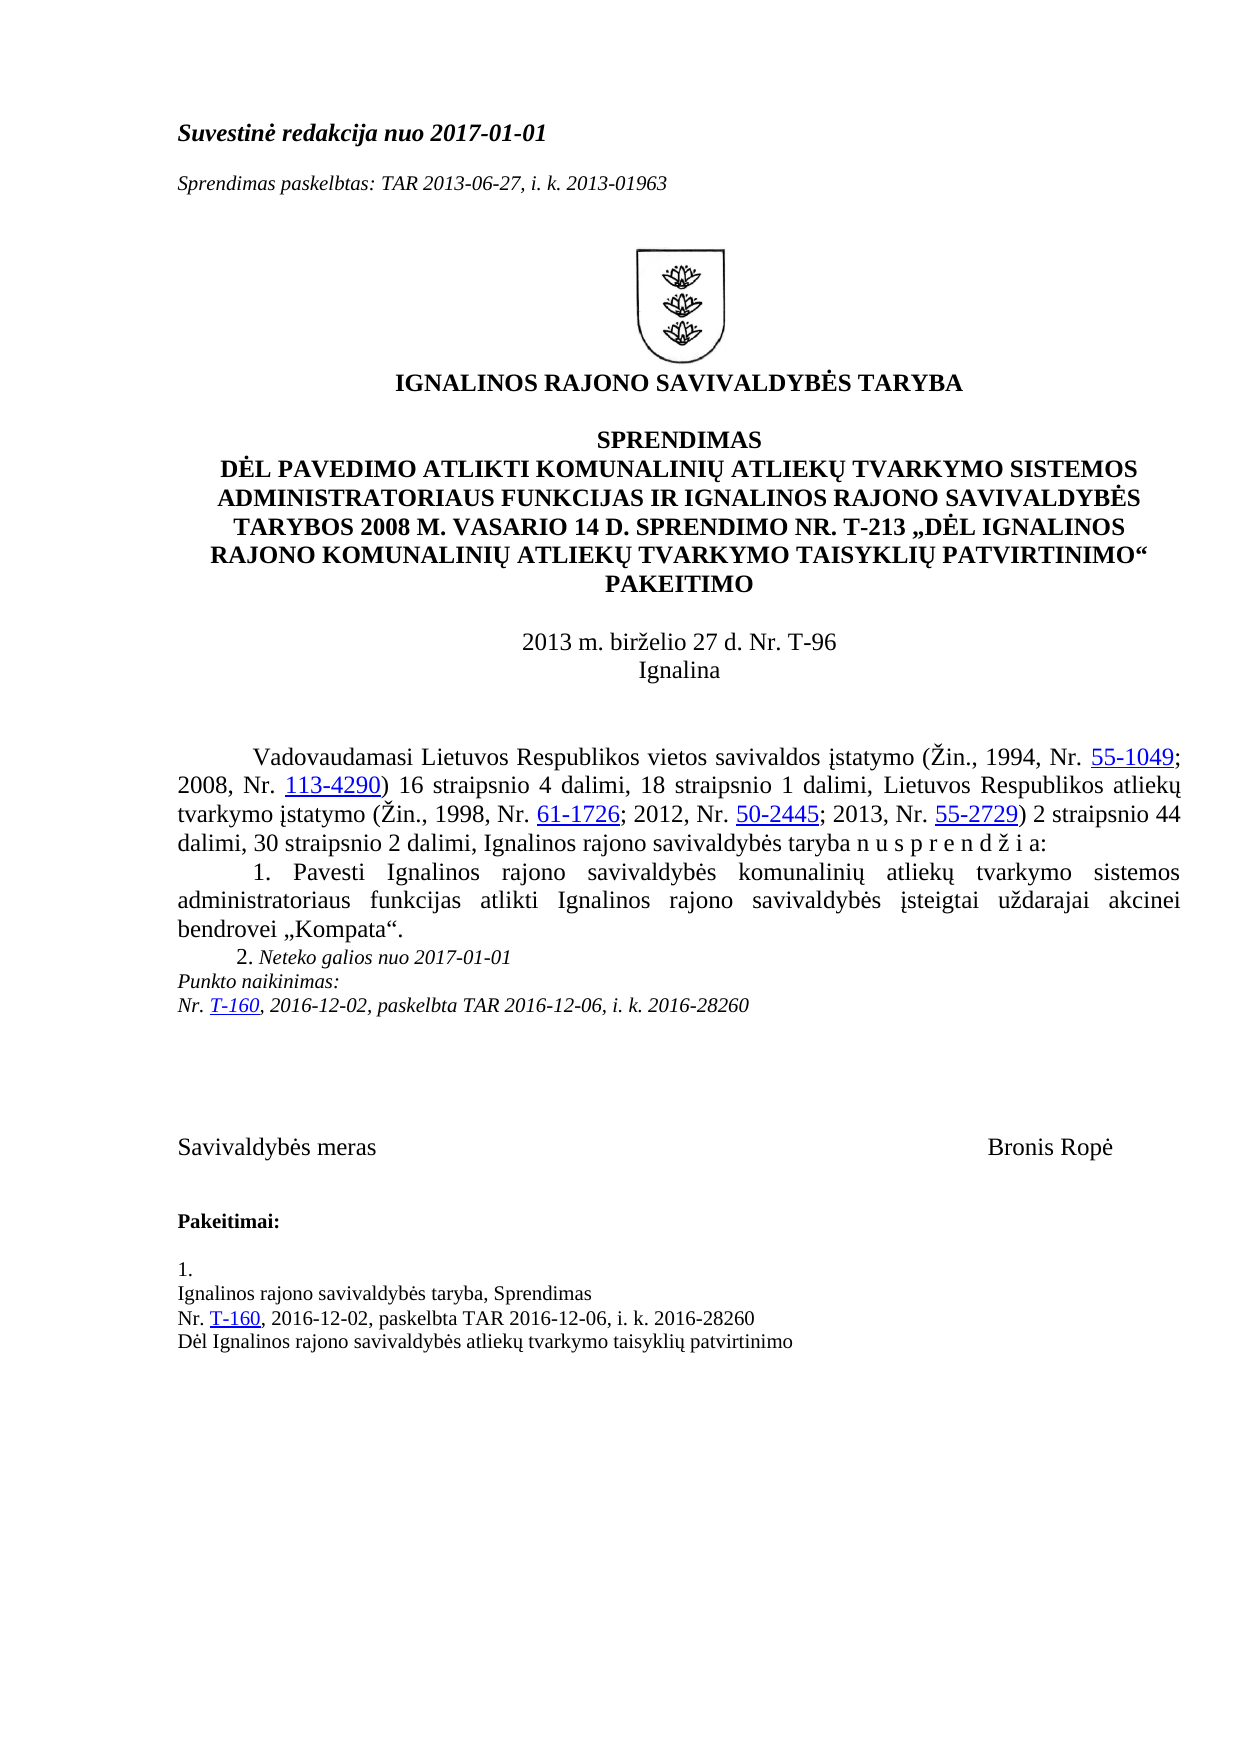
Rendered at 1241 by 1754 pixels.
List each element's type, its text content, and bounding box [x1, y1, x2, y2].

text SPRENDIMAS [177, 425, 1181, 454]
text 2013 m. birželio 27 d. Nr. T-96 [177, 627, 1181, 655]
text 1. Pavesti Ignalinos rajono savivaldybės komunalinių atliekų tvarkymo sistemos administratoriaus funkcijas atlikti Ignalinos rajono savivaldybės įsteigtai uždarajai akcinei bendrovei „Kompata“. [177, 857, 1181, 943]
text Nr. T-160, 2016-12-02, paskelbta TAR 2016-12-06, i. k. 2016-28260 [177, 1305, 1181, 1329]
text Dėl Ignalinos rajono savivaldybės atliekų tvarkymo taisyklių patvirtinimo [177, 1329, 1181, 1353]
text Pakeitimai: [177, 1209, 1181, 1233]
text Vadovaudamasi Lietuvos Respublikos vietos savivaldos įstatymo (Žin., 1994, Nr. 55-1049; 2008, Nr. 113-4290) 16 straipsnio 4 dalimi, 18 straipsnio 1 dalimi, Lietuvos Respublikos atliekų tvarkymo įstatymo (Žin., 1998, Nr. 61-1726; 2012, Nr. 50-2445; 2013, Nr. 55-2729) 2 straipsnio 44 dalimi, 30 straipsnio 2 dalimi, Ignalinos rajono savivaldybės taryba n u s p r e n d ž i a: [177, 742, 1181, 857]
text Punkto naikinimas: [177, 969, 1181, 993]
text Suvestinė redakcija nuo 2017-01-01 [177, 118, 1181, 147]
text Sprendimas paskelbtas: TAR 2013-06-27, i. k. 2013-01963 [177, 171, 1181, 195]
text Nr. T-160, 2016-12-02, paskelbta TAR 2016-12-06, i. k. 2016-28260 [177, 993, 1181, 1017]
text Savivaldybės meras Bronis Ropė [177, 1132, 1181, 1161]
text 2. Neteko galios nuo 2017-01-01 [177, 943, 1181, 969]
text DĖL PAVEDIMO ATLIKTI KOMUNALINIŲ ATLIEKŲ TVARKYMO SISTEMOS ADMINISTRATORIAUS FUNKCIJAS IR IGNALINOS RAJONO SAVIVALDYBĖS TARYBOS 2008 M. VASARIO 14 D. SPRENDIMO NR. T-213 „DĖL IGNALINOS RAJONO KOMUNALINIŲ ATLIEKŲ TVARKYMO TAISYKLIŲ PATVIRTINIMO“ PAKEITIMO [177, 454, 1181, 598]
text Ignalina [177, 655, 1181, 684]
text 1. [177, 1257, 1181, 1281]
text Ignalinos rajono savivaldybės taryba, Sprendimas [177, 1281, 1181, 1305]
text IGNALINOS RAJONO SAVIVALDYBĖS TARYBA [177, 368, 1181, 397]
